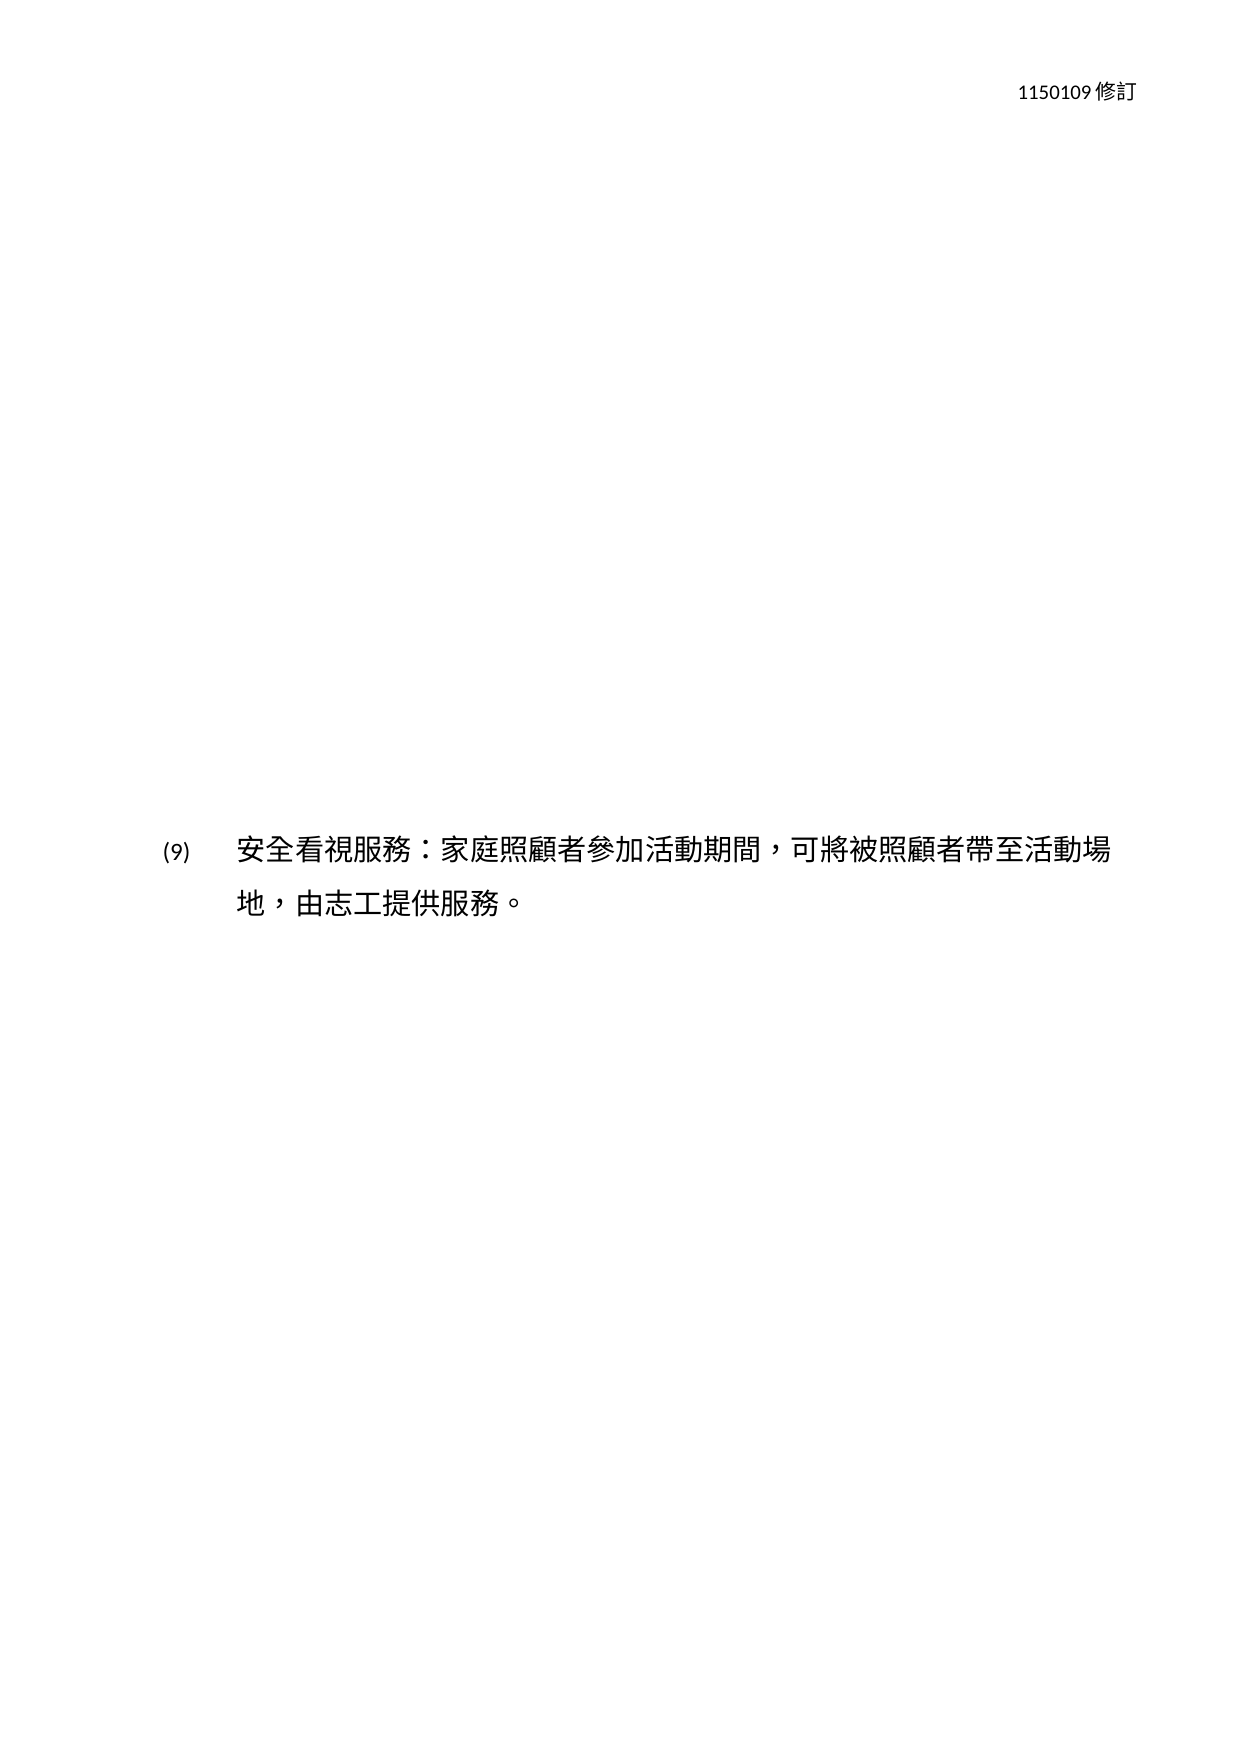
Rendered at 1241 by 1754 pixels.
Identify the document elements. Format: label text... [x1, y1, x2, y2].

list 安全看視服務：家庭照顧者參加活動期間，可將被照顧者帶至活動場地，由志工提供服務。 [162, 817, 1137, 925]
